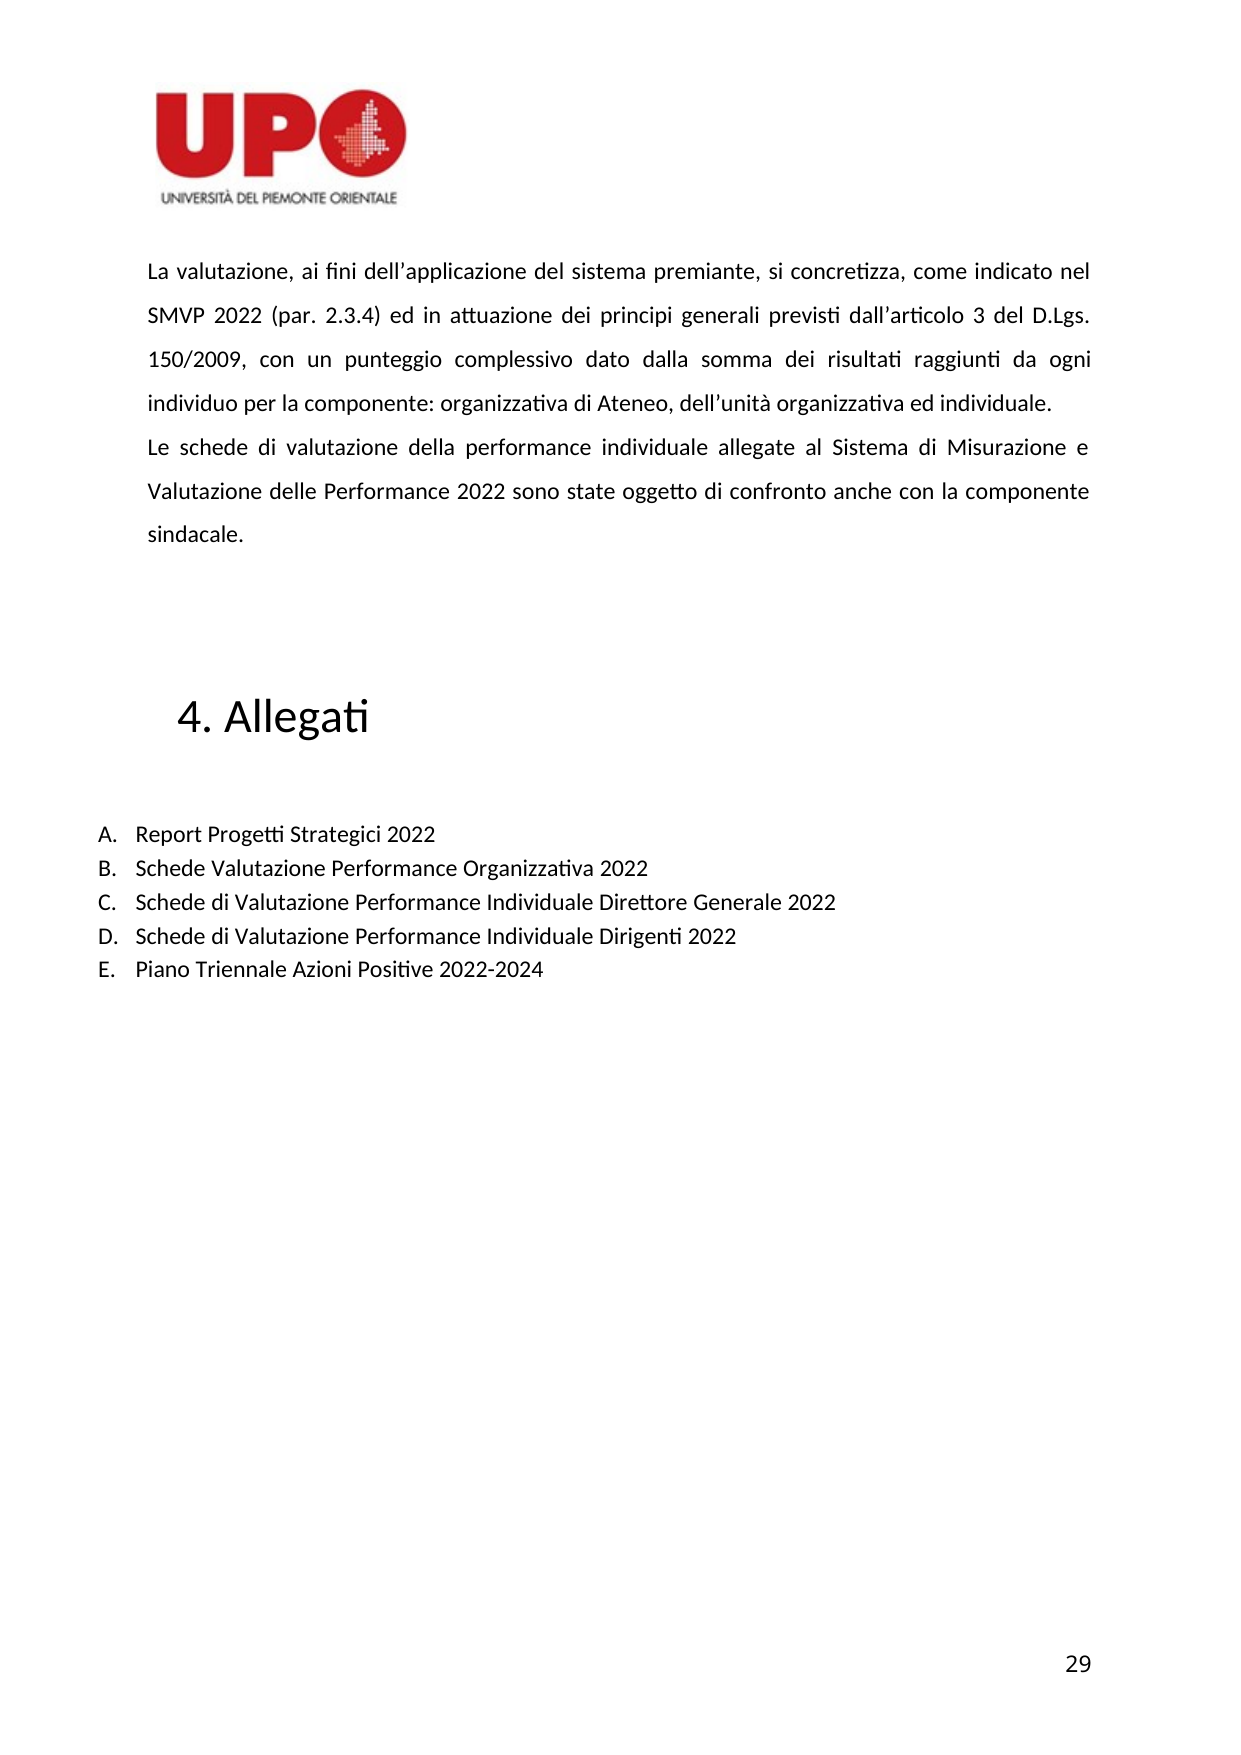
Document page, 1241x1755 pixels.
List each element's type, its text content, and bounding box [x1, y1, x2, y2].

text La valutazione, ai fini dell’applicazione del sistema premiante, si concretizza, come indicato nel SMVP 2022 (par. 2.3.4) ed in attuazione dei principi generali previsti dall’articolo 3 del D.Lgs. 150/2009, con un punteggio complessivo dato dalla somma dei risultati raggiunti da ogni individuo per la componente: organizzativa di Ateneo, dell’unità organizzativa ed individuale. [147, 256, 1091, 417]
list Report Progetti Strategici 2022 [98, 819, 1138, 849]
list Allegati [177, 686, 1138, 744]
text Le schede di valutazione della performance individuale allegate al Sistema di Misurazione e Valutazione delle Performance 2022 sono state oggetto di confronto anche con la componente sindacale. [147, 432, 1091, 549]
list Schede Valutazione Performance Organizzativa 2022 [98, 853, 1138, 883]
list Schede di Valutazione Performance Individuale Dirigenti 2022 [98, 921, 1138, 950]
list Piano Triennale Azioni Positive 2022-2024 [98, 954, 1138, 983]
list Schede di Valutazione Performance Individuale Direttore Generale 2022 [98, 887, 1138, 916]
